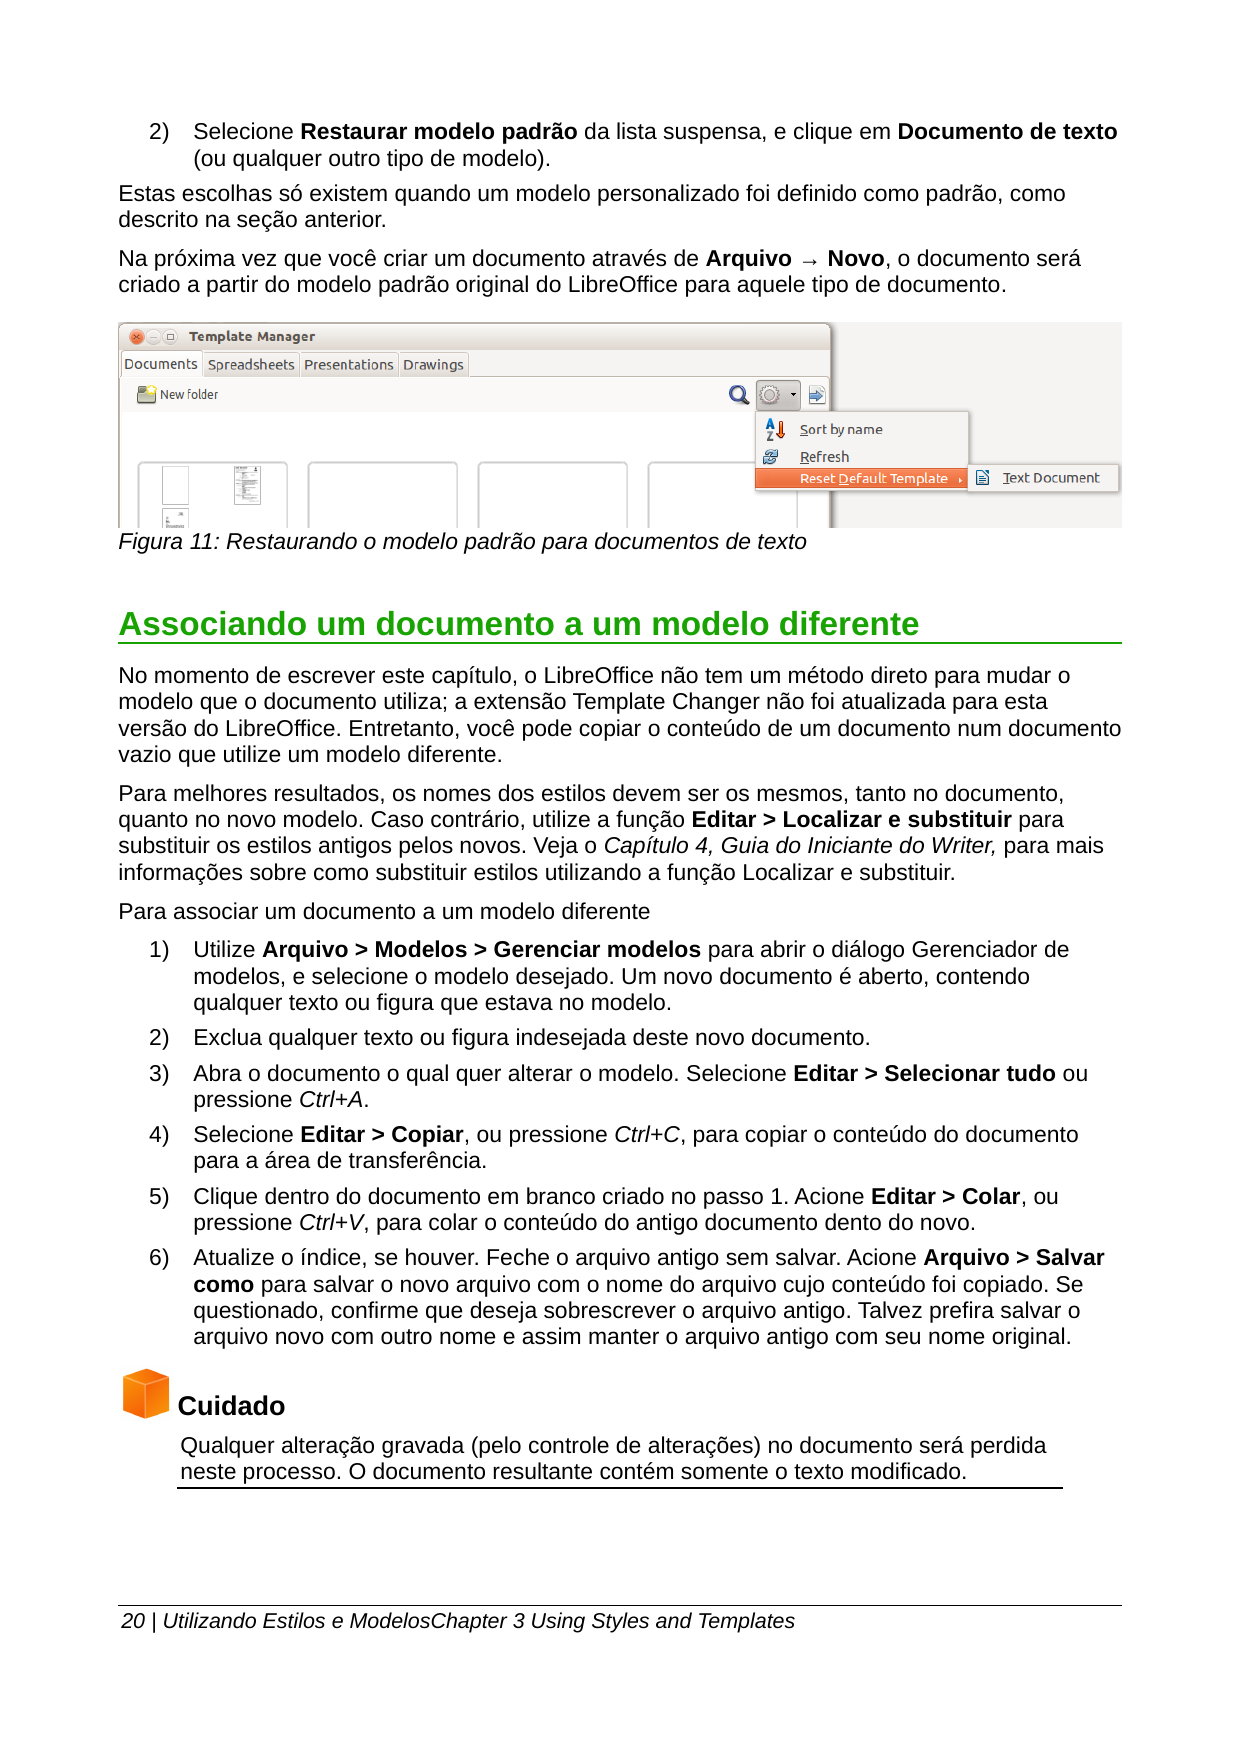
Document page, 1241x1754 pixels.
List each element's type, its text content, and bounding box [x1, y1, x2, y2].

text Figura 11: Restaurando o modelo padrão para documentos de texto [118, 528, 1122, 554]
text Qualquer alteração gravada (pelo controle de alterações) no documento será perdida neste processo. O documento resultante contém somente o texto modificado. [177, 1429, 1063, 1487]
list Clique dentro do documento em branco criado no passo 1. Acione Editar > Colar, ou pressione Ctrl+V, para colar o conteúdo do antigo documento dento do novo. [169, 1183, 1122, 1235]
subtitle Associando um documento a um modelo diferente [118, 603, 1122, 642]
text Na próxima vez que você criar um documento através de Arquivo → Novo, o documento será criado a partir do modelo padrão original do LibreOffice para aquele tipo de documento. [118, 245, 1122, 298]
list Selecione Editar > Copiar, ou pressione Ctrl+C, para copiar o conteúdo do documento para a área de transferência. [169, 1121, 1122, 1174]
picture [118, 322, 1123, 528]
list Atualize o índice, se houver. Feche o arquivo antigo sem salvar. Acione Arquivo > Salvar como para salvar o novo arquivo com o nome do arquivo cujo conteúdo foi copiado. Se questionado, confirme que deseja sobrescrever o arquivo antigo. Talvez prefira salvar o arquivo novo com outro nome e assim manter o arquivo antigo com seu nome original. [169, 1244, 1122, 1350]
list Abra o documento o qual quer alterar o modelo. Selecione Editar > Selecionar tudo ou pressione Ctrl+A. [169, 1059, 1122, 1112]
picture [119, 1366, 173, 1421]
list Exclua qualquer texto ou figura indesejada deste novo documento. [169, 1024, 1122, 1051]
text Para melhores resultados, os nomes dos estilos devem ser os mesmos, tanto no documento, quanto no novo modelo. Caso contrário, utilize a função Editar > Localizar e substituir para substituir os estilos antigos pelos novos. Veja o Capítulo 4, Guia do Iniciante do Writer, para mais informações sobre como substituir estilos utilizando a função Localizar e substituir. [118, 780, 1122, 885]
list Selecione Restaurar modelo padrão da lista suspensa, e clique em Documento de texto (ou qualquer outro tipo de modelo). [169, 118, 1122, 171]
subtitle Cuidado [173, 1366, 1122, 1421]
text No momento de escrever este capítulo, o LibreOffice não tem um método direto para mudar o modelo que o documento utiliza; a extensão Template Changer não foi atualizada para esta versão do LibreOffice. Entretanto, você pode copiar o conteúdo de um documento num documento vazio que utilize um modelo diferente. [118, 662, 1122, 767]
text Estas escolhas só existem quando um modelo personalizado foi definido como padrão, como descrito na seção anterior. [118, 180, 1122, 232]
list Utilize Arquivo > Modelos > Gerenciar modelos para abrir o diálogo Gerenciador de modelos, e selecione o modelo desejado. Um novo documento é aberto, contendo qualquer texto ou figura que estava no modelo. [169, 936, 1122, 1016]
text Para associar um documento a um modelo diferente [118, 898, 1122, 924]
